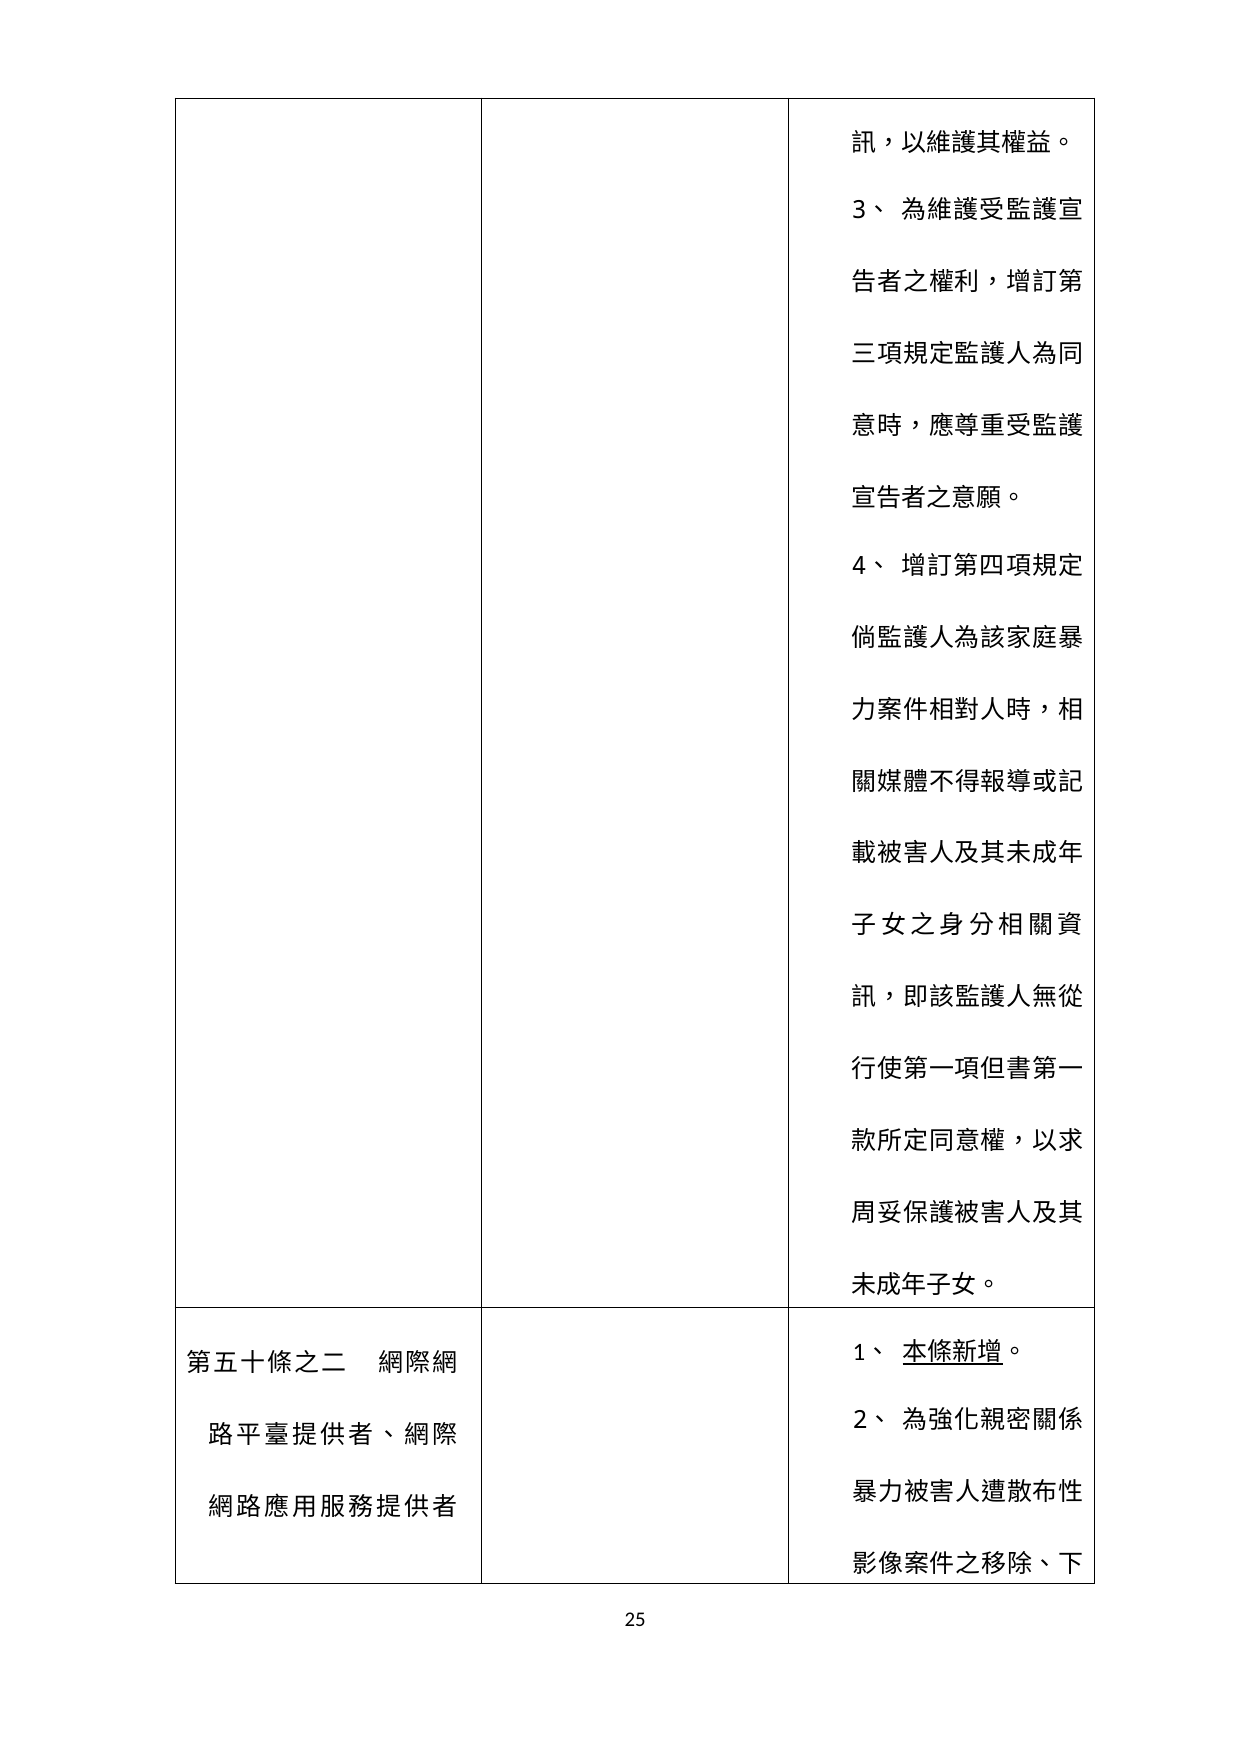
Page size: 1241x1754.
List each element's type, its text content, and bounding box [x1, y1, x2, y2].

table_cell [482, 99, 788, 1307]
table_cell [482, 1308, 788, 1582]
table_cell 考量現行條文但書所定有行為能力之人係指一百十二年一月一日修正生效前之民法第十二條、第十三條第三項規定所稱成年人及未成年人已結婚者，包括心智障礙者及受輔助宣告者，未包括受監護宣告者。為落實身心障礙者權利公約（CRPD）有關身心障礙者應有行使自由表達及意見自由之權利，爰將現行條文列為第一項，並修正但書規定分列二款規範，於第一款定明成年被害人須經本人同意，成年被害人如為受監護宣告者，並應取得其監護人同意；第二款規定犯罪偵查或司法機關依法認有必要，為得例外報導或記載之情形。 為協助心智障礙者、受監護宣告或輔助宣告者能妥適行使自由表達及意見自由，增訂第二項，規定成年被害人如為心智障礙者、受監護宣告或輔助宣告者，其行使同意權時，應以其可理解方式提供資訊，以維護其權益。 為維護受監護宣告者之權利，增訂第三項規定監護人為同意時，應尊重受監護宣告者之意願。 增訂第四項規定倘監護人為該家庭暴力案件相對人時，相關媒體不得報導或記載被害人及其未成年子女之身分相關資訊，即該監護人無從行使第一項但書第一款所定同意權，以求周妥保護被害人及其未成年子女。 [789, 99, 1094, 1307]
table_cell 本條新增。 為強化親密關係暴力被害人遭散布性影像案件之移除、下 [789, 1308, 1094, 1582]
table_cell 第五十條之二 網際網路平臺提供者、網際網路應用服務提供者 [176, 1308, 481, 1582]
table_cell [176, 99, 481, 1307]
